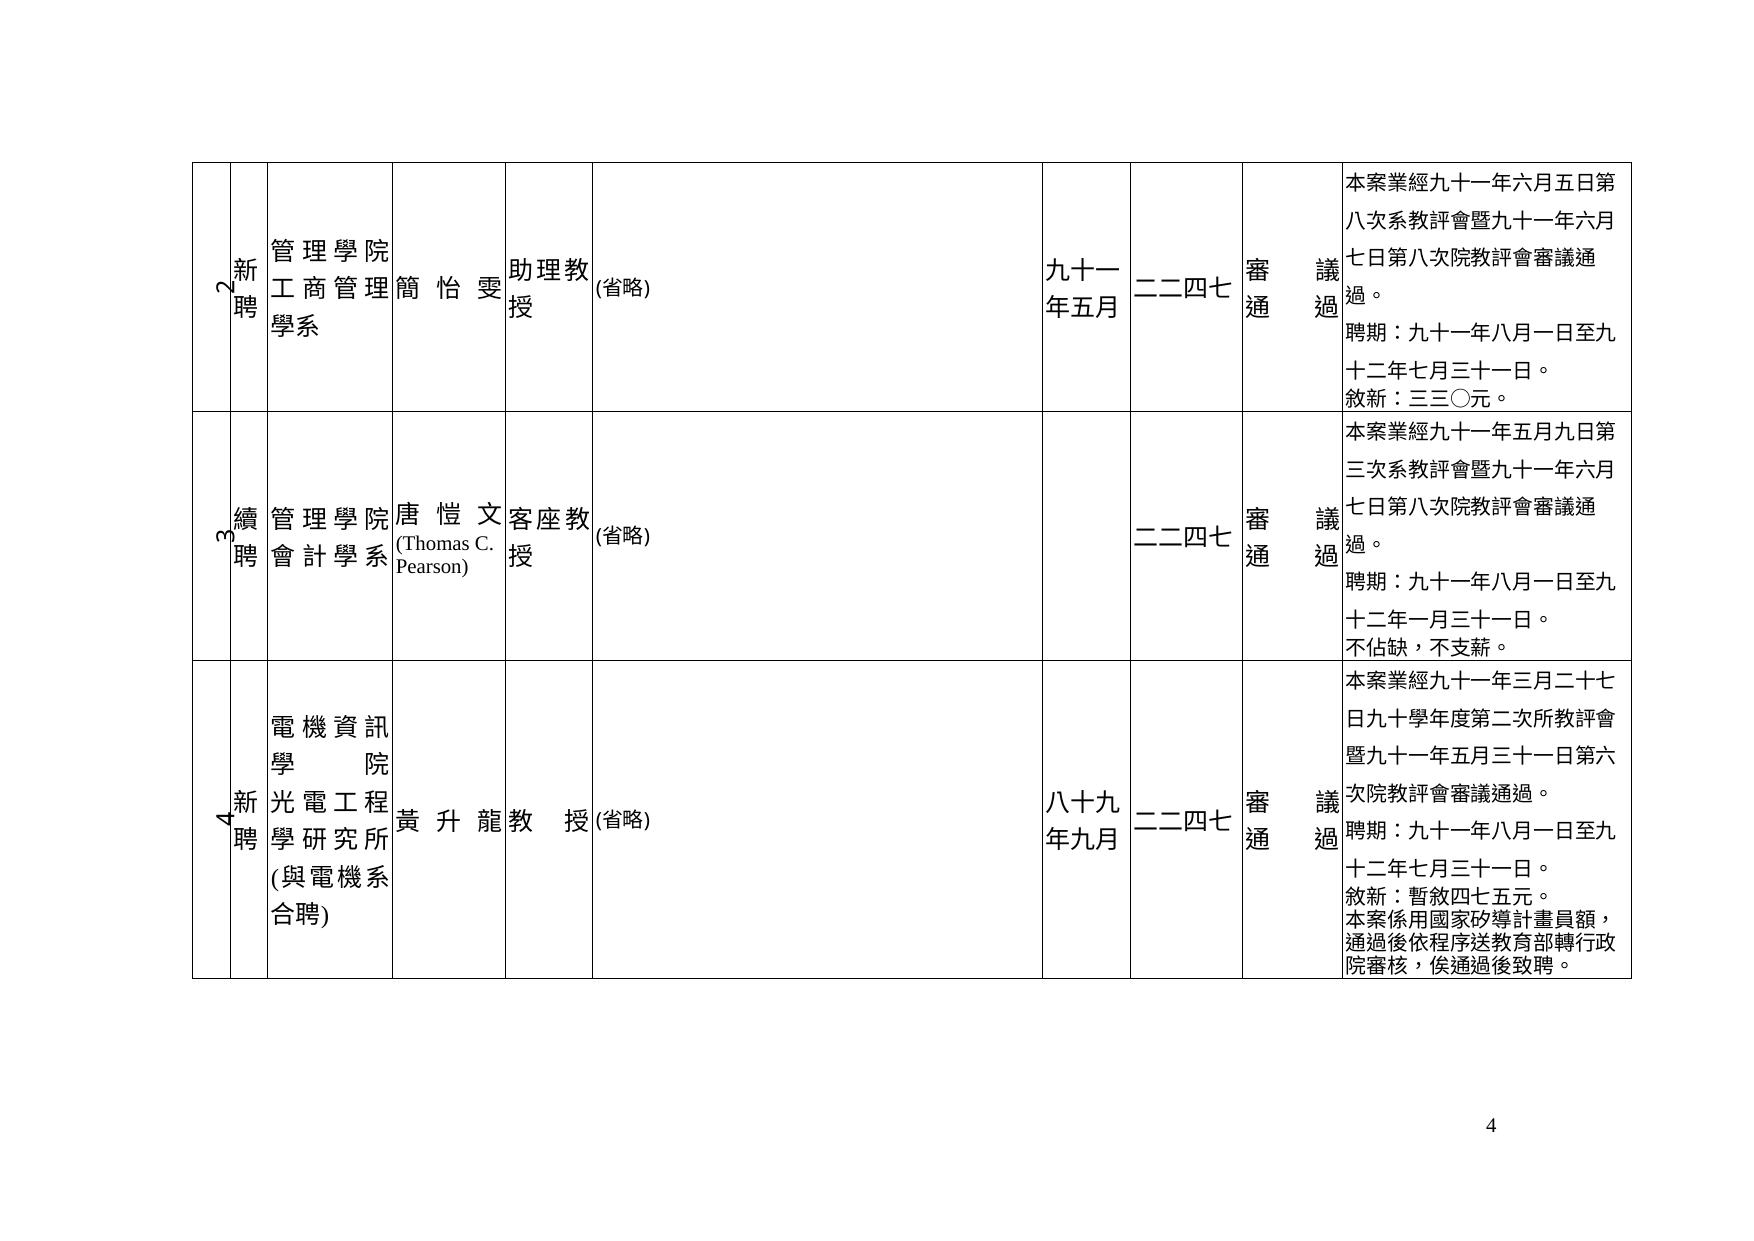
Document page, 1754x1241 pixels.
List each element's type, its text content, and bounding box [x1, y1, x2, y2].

table_cell 八十九年九月 [1043, 661, 1130, 978]
table_cell 本案業經九十一年六月五日第八次系教評會暨九十一年六月七日第八次院教評會審議通過。 聘期：九十一年八月一日至九十二年七月三十一日。 敘新：三三○元。 [1343, 163, 1631, 411]
table_cell 黃升龍 [393, 661, 505, 978]
table_cell 二二四七 [1131, 661, 1242, 978]
table_cell 電機資訊學院 光電工程學研究所(與電機系合聘) [268, 661, 392, 978]
table_cell 本案業經九十一年五月九日第三次系教評會暨九十一年六月七日第八次院教評會審議通過。 聘期：九十一年八月一日至九十二年一月三十一日。 不佔缺，不支薪。 [1343, 412, 1631, 660]
table_cell (省略) [593, 163, 1042, 411]
table_cell 九十一年五月 [1043, 163, 1130, 411]
table_cell 本案業經九十一年三月二十七日九十學年度第二次所教評會暨九十一年五月三十一日第六次院教評會審議通過。 聘期：九十一年八月一日至九十二年七月三十一日。 敘新：暫敘四七五元。 本案係用國家矽導計畫員額，通過後依程序送教育部轉行政院審核，俟通過後致聘。 [1343, 661, 1631, 978]
table_cell 審議 通過 [1243, 412, 1342, 660]
table_cell 新聘 [231, 163, 267, 411]
table_cell (省略) [593, 412, 1042, 660]
table_cell 3 [193, 412, 230, 660]
table_cell 新聘 [231, 661, 267, 978]
table_cell (省略) [593, 661, 1042, 978]
table_cell 管理學院 工商管理學系 [268, 163, 392, 411]
table_cell 管理學院 會計學系 [268, 412, 392, 660]
table_cell 教授 [506, 661, 592, 978]
table_cell 2 [193, 163, 230, 411]
table_cell 唐愷文 (Thomas C. Pearson) [393, 412, 505, 660]
table_cell 4 [193, 661, 230, 978]
table_cell 二二四七 [1131, 412, 1242, 660]
table_cell 助理教授 [506, 163, 592, 411]
table_cell 審議 通過 [1243, 163, 1342, 411]
table_cell 二二四七 [1131, 163, 1242, 411]
table_cell [1043, 412, 1130, 660]
table_cell 簡怡雯 [393, 163, 505, 411]
table_cell 客座教授 [506, 412, 592, 660]
table_cell 續聘 [231, 412, 267, 660]
table_cell 審議 通過 [1243, 661, 1342, 978]
